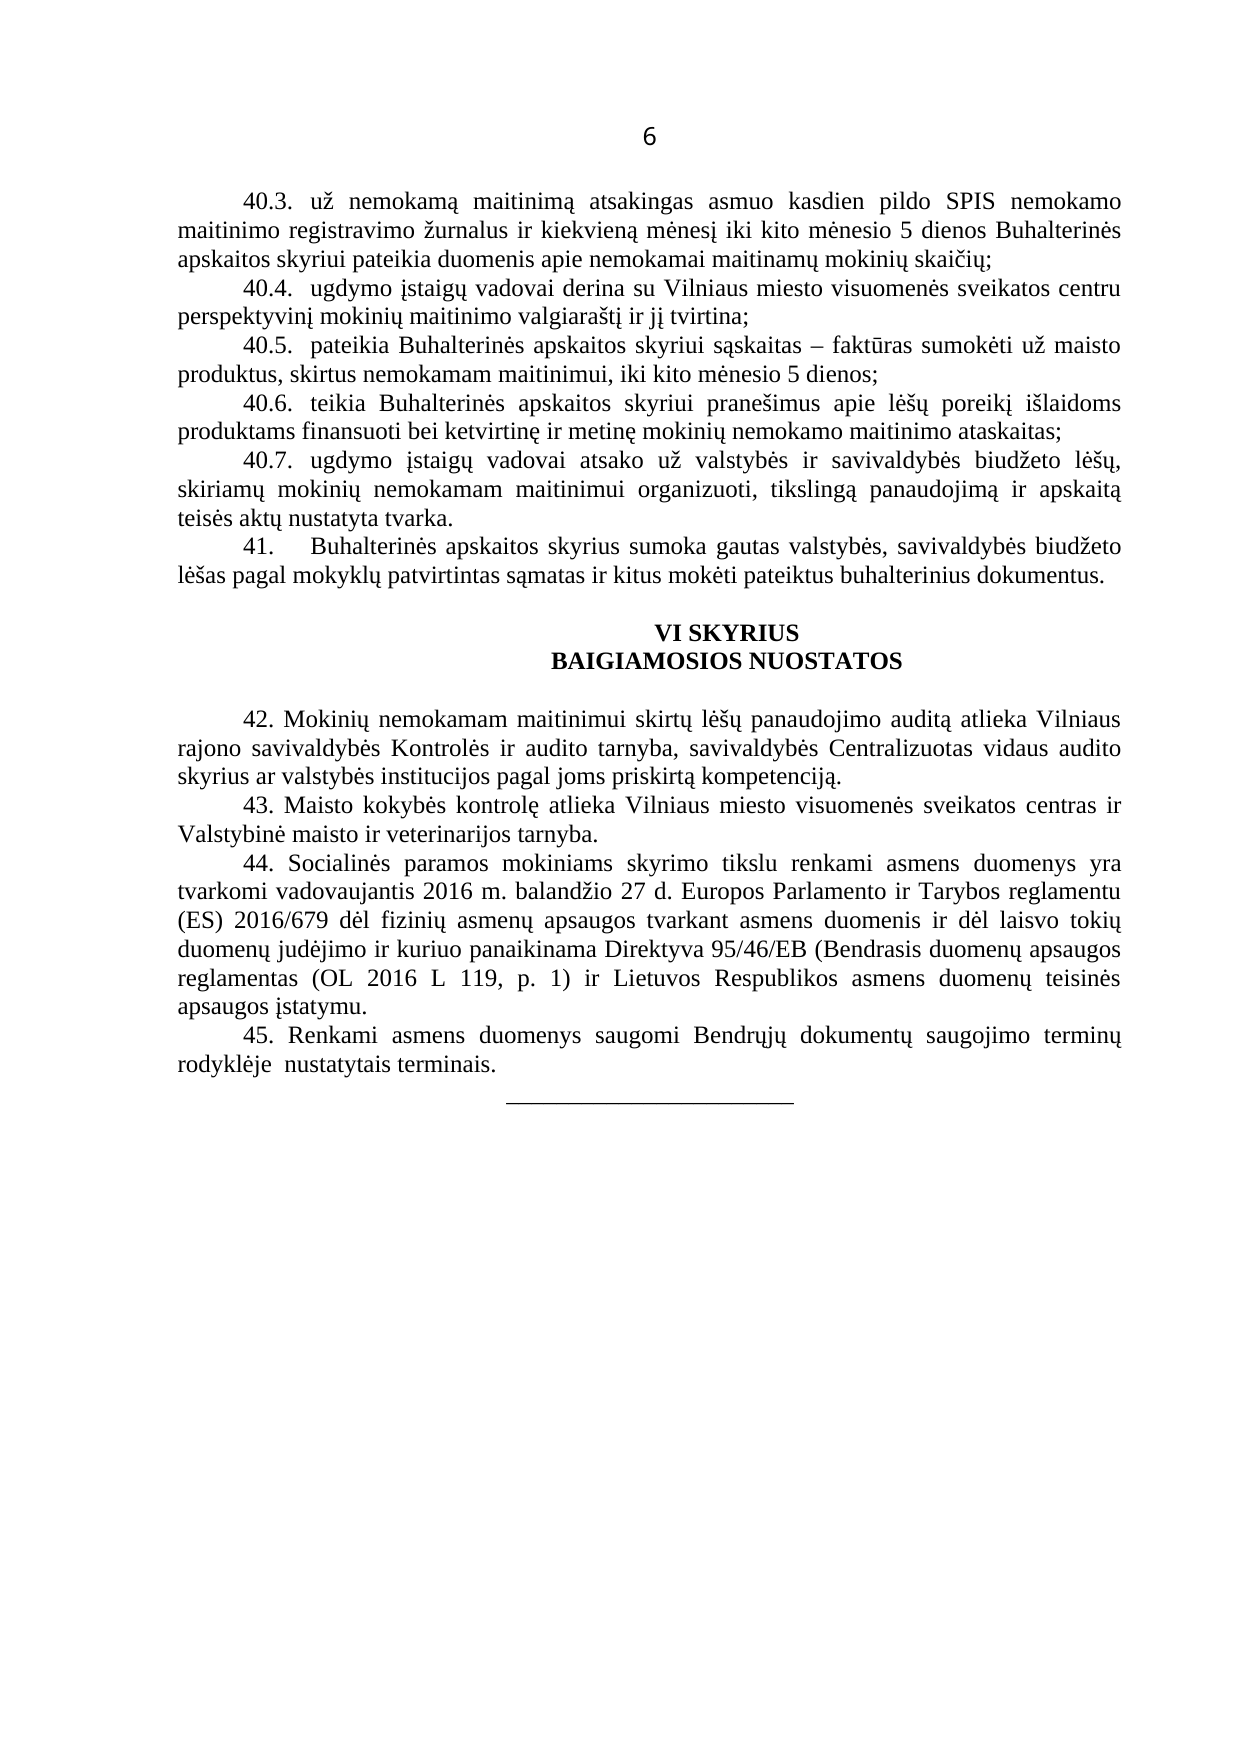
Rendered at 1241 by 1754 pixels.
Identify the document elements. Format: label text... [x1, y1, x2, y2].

text 40.6. teikia Buhalterinės apskaitos skyriui pranešimus apie lėšų poreikį išlaidoms produktams finansuoti bei ketvirtinę ir metinę mokinių nemokamo maitinimo ataskaitas; [177, 388, 1122, 445]
text 40.4. ugdymo įstaigų vadovai derina su Vilniaus miesto visuomenės sveikatos centru perspektyvinį mokinių maitinimo valgiaraštį ir jį tvirtina; [177, 273, 1122, 330]
text 40.7. ugdymo įstaigų vadovai atsako už valstybės ir savivaldybės biudžeto lėšų, skiriamų mokinių nemokamam maitinimui organizuoti, tikslingą panaudojimą ir apskaitą teisės aktų nustatyta tvarka. [177, 445, 1122, 531]
text 40.5. pateikia Buhalterinės apskaitos skyriui sąskaitas – faktūras sumokėti už maisto produktus, skirtus nemokamam maitinimui, iki kito mėnesio 5 dienos; [177, 330, 1122, 388]
text BAIGIAMOSIOS NUOSTATOS [266, 646, 1122, 675]
text 40.3. už nemokamą maitinimą atsakingas asmuo kasdien pildo SPIS nemokamo maitinimo registravimo žurnalus ir kiekvieną mėnesį iki kito mėnesio 5 dienos Buhalterinės apskaitos skyriui pateikia duomenis apie nemokamai maitinamų mokinių skaičių; [177, 186, 1122, 273]
text 41. Buhalterinės apskaitos skyrius sumoka gautas valstybės, savivaldybės biudžeto lėšas pagal mokyklų patvirtintas sąmatas ir kitus mokėti pateiktus buhalterinius dokumentus. [177, 531, 1122, 589]
text 45. Renkami asmens duomenys saugomi Bendrųjų dokumentų saugojimo terminų rodyklėje nustatytais terminais. [177, 1020, 1122, 1078]
text 44. Socialinės paramos mokiniams skyrimo tikslu renkami asmens duomenys yra tvarkomi vadovaujantis 2016 m. balandžio 27 d. Europos Parlamento ir Tarybos reglamentu (ES) 2016/679 dėl fizinių asmenų apsaugos tvarkant asmens duomenis ir dėl laisvo tokių duomenų judėjimo ir kuriuo panaikinama Direktyva 95/46/EB (Bendrasis duomenų apsaugos reglamentas (OL 2016 L 119, p. 1) ir Lietuvos Respublikos asmens duomenų teisinės apsaugos įstatymu. [177, 848, 1122, 1020]
text VI SKYRIUS [266, 618, 1122, 646]
text 43. Maisto kokybės kontrolę atlieka Vilniaus miesto visuomenės sveikatos centras ir Valstybinė maisto ir veterinarijos tarnyba. [177, 790, 1122, 848]
text _______________________ [177, 1078, 1122, 1106]
text 42. Mokinių nemokamam maitinimui skirtų lėšų panaudojimo auditą atlieka Vilniaus rajono savivaldybės Kontrolės ir audito tarnyba, savivaldybės Centralizuotas vidaus audito skyrius ar valstybės institucijos pagal joms priskirtą kompetenciją. [177, 704, 1122, 790]
